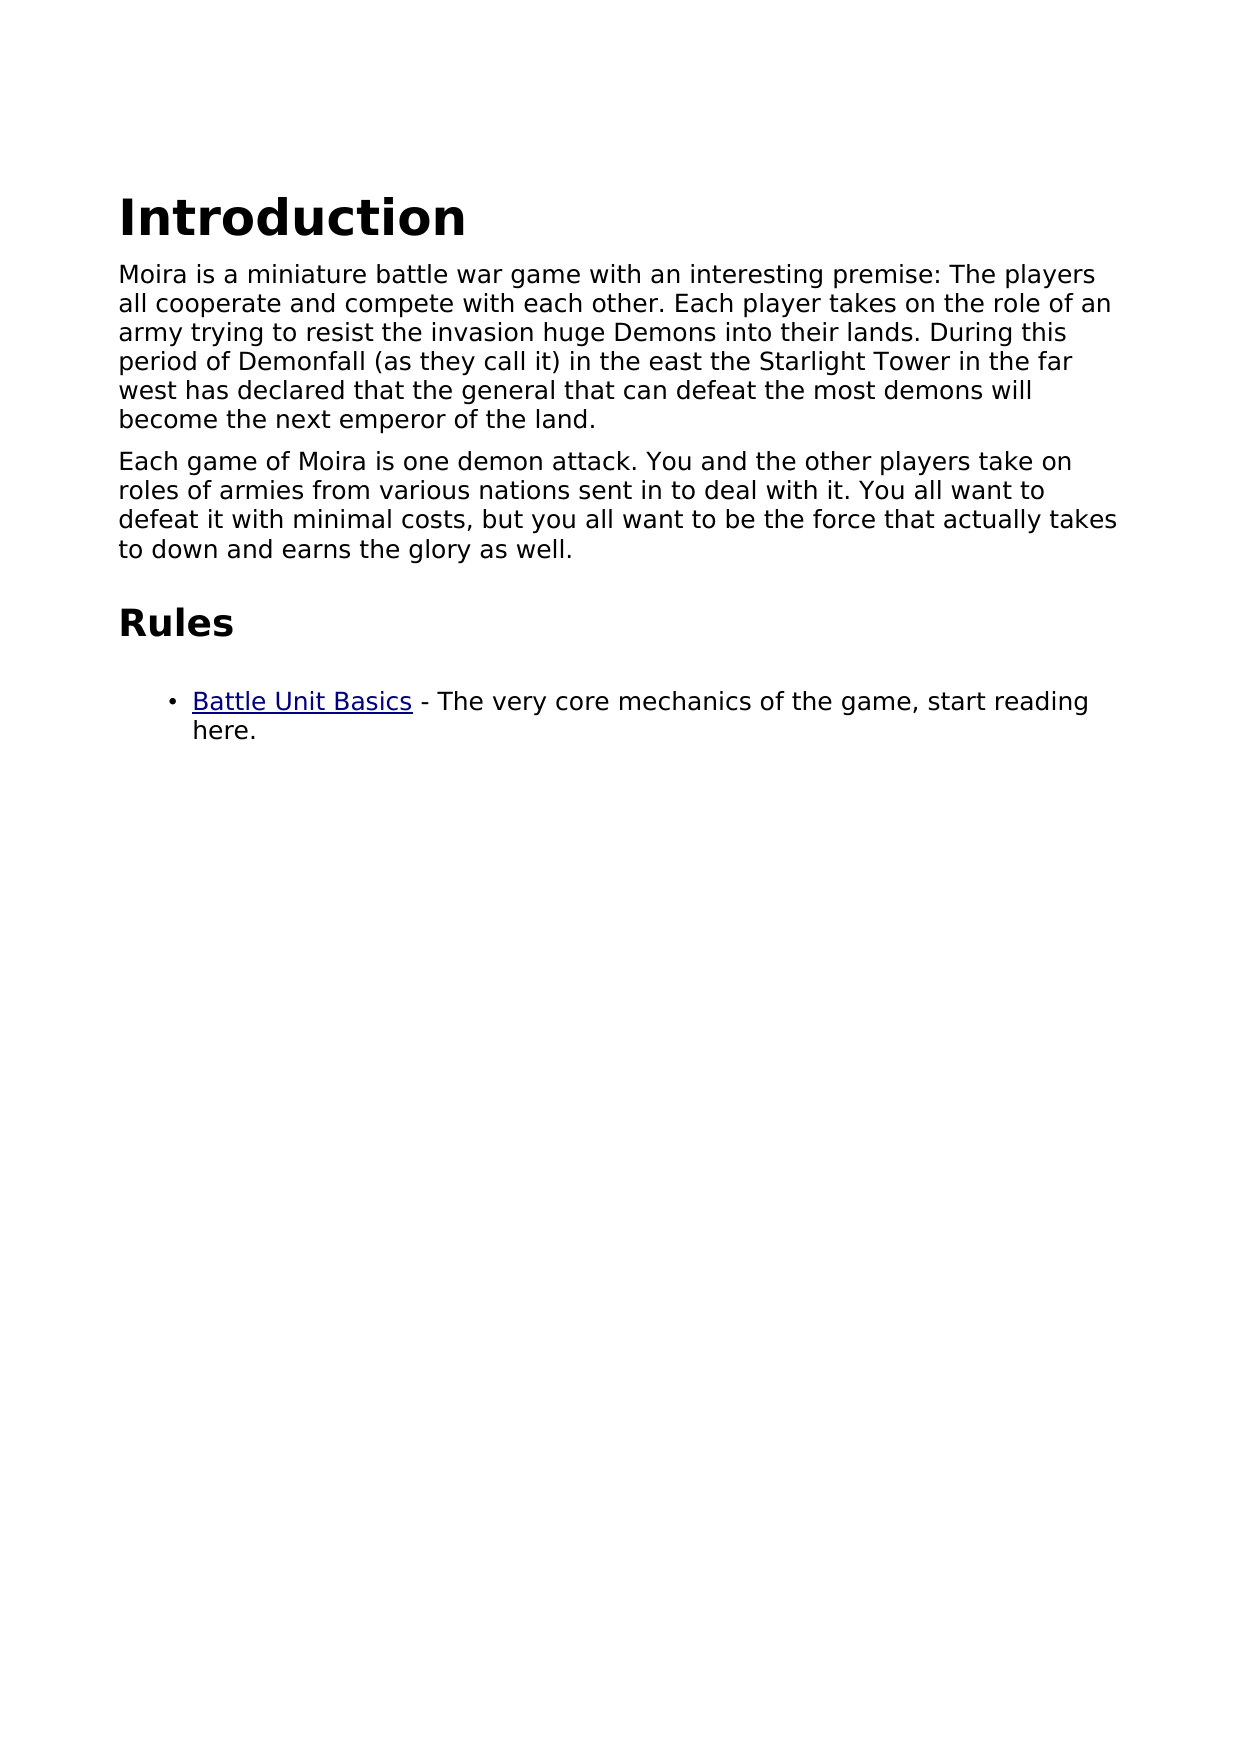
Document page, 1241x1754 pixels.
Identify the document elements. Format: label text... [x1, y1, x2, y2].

list Battle Unit Basics - The very core mechanics of the game, start reading here. [177, 687, 1122, 745]
text Moira is a miniature battle war game with an interesting premise: The players all cooperate and compete with each other. Each player takes on the role of an army trying to resist the invasion huge Demons into their lands. During this period of Demonfall (as they call it) in the east the Starlight Tower in the far west has declared that the general that can defeat the most demons will become the next emperor of the land. [118, 260, 1122, 435]
subtitle Introduction [118, 189, 1122, 247]
text Each game of Moira is one demon attack. You and the other players take on roles of armies from various nations sent in to deal with it. You all want to defeat it with minimal costs, but you all want to be the force that actually takes to down and earns the glory as well. [118, 447, 1122, 564]
subtitle Rules [118, 601, 1122, 645]
